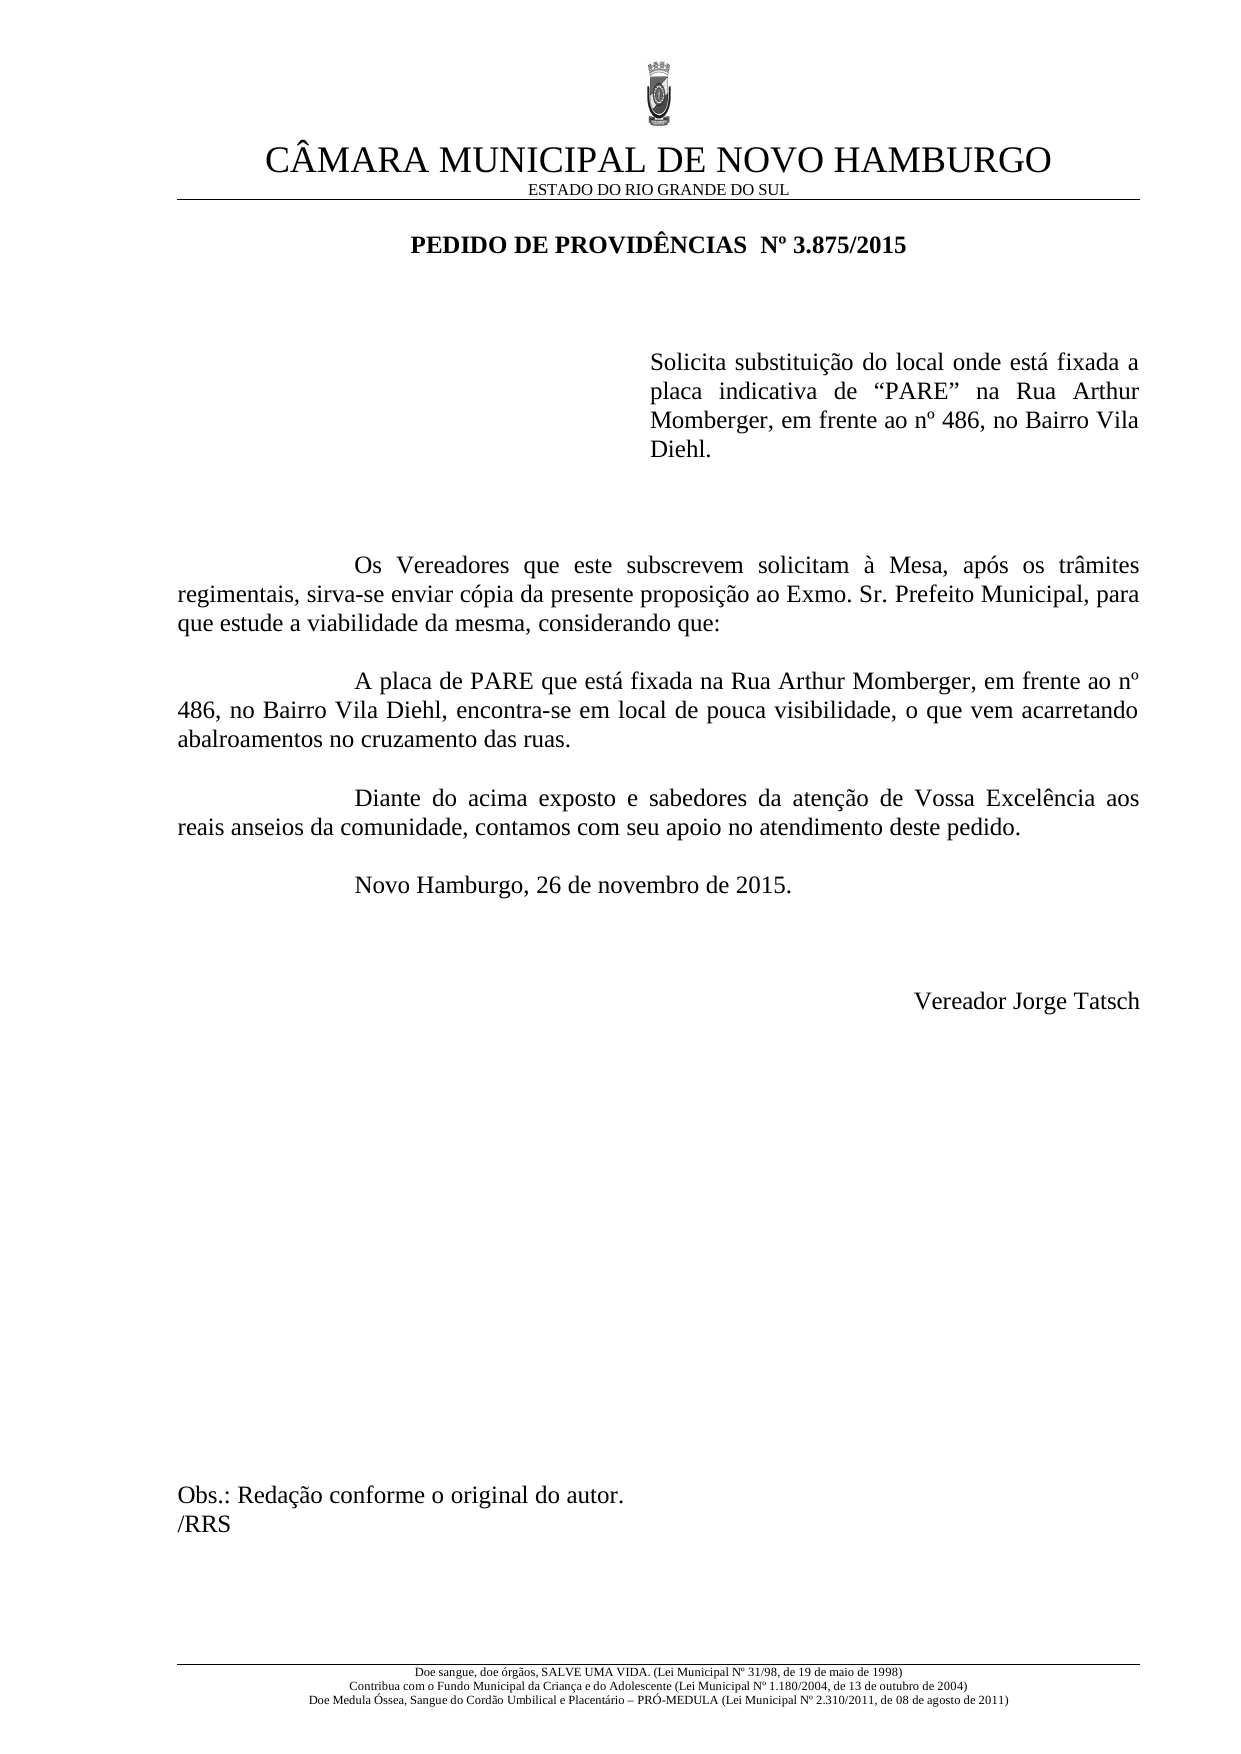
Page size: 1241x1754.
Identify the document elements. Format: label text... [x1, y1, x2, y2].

text Vereador Jorge Tatsch [177, 986, 1140, 1015]
text A placa de PARE que está fixada na Rua Arthur Momberger, em frente ao nº 486, no Bairro Vila Diehl, encontra-se em local de pouca visibilidade, o que vem acarretando abalroamentos no cruzamento das ruas. [177, 666, 1140, 753]
text PEDIDO DE PROVIDÊNCIAS Nº 3.875/2015 [177, 230, 1140, 259]
text Solicita substituição do local onde está fixada a placa indicativa de “PARE” na Rua Arthur Momberger, em frente ao nº 486, no Bairro Vila Diehl. [650, 346, 1140, 463]
text Diante do acima exposto e sabedores da atenção de Vossa Excelência aos reais anseios da comunidade, contamos com seu apoio no atendimento deste pedido. [177, 782, 1140, 841]
text Os Vereadores que este subscrevem solicitam à Mesa, após os trâmites regimentais, sirva-se enviar cópia da presente proposição ao Exmo. Sr. Prefeito Municipal, para que estude a viabilidade da mesma, considerando que: [177, 550, 1140, 637]
text /RRS [177, 1509, 1140, 1538]
text Obs.: Redação conforme o original do autor. [177, 1480, 1140, 1509]
text Novo Hamburgo, 26 de novembro de 2015. [177, 869, 1140, 899]
